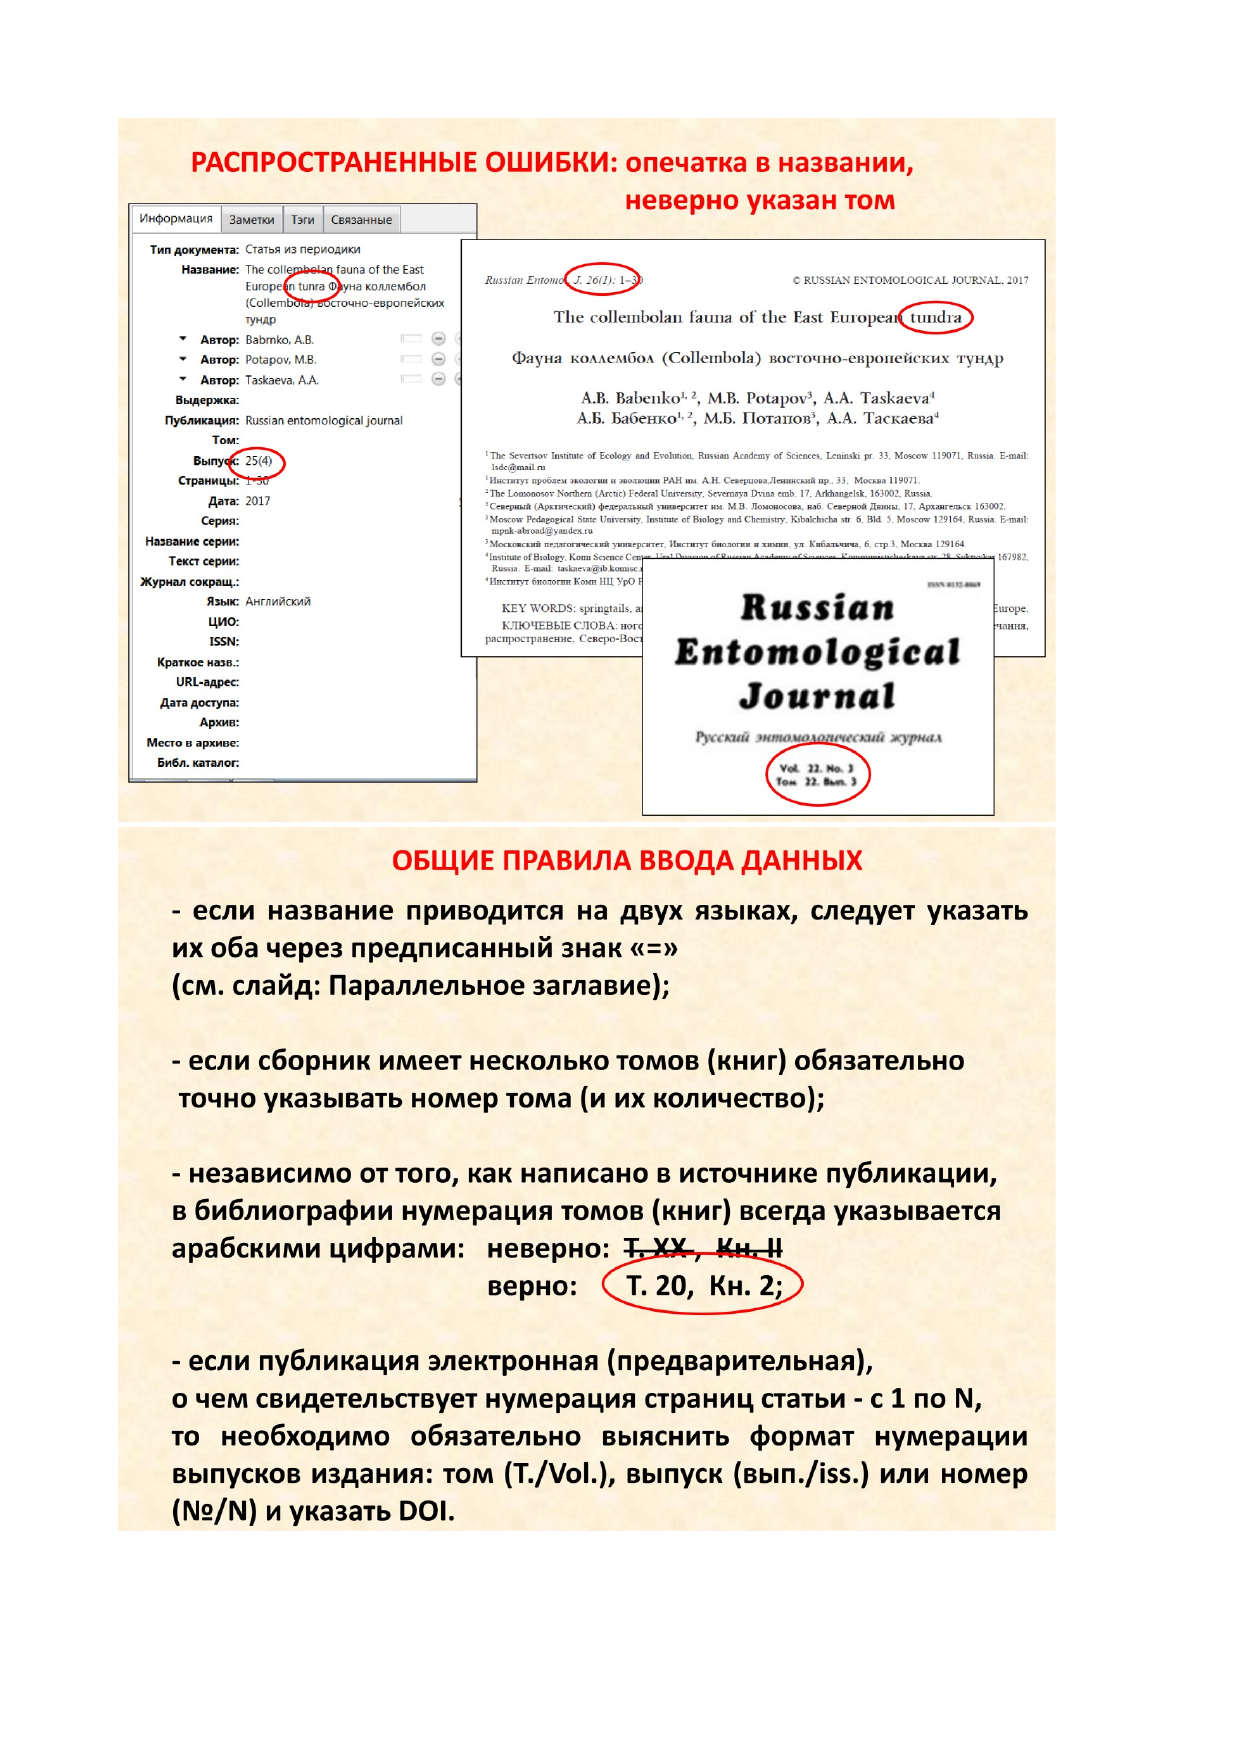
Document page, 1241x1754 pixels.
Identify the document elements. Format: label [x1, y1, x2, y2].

picture [118, 827, 1056, 1531]
picture [118, 118, 1056, 822]
